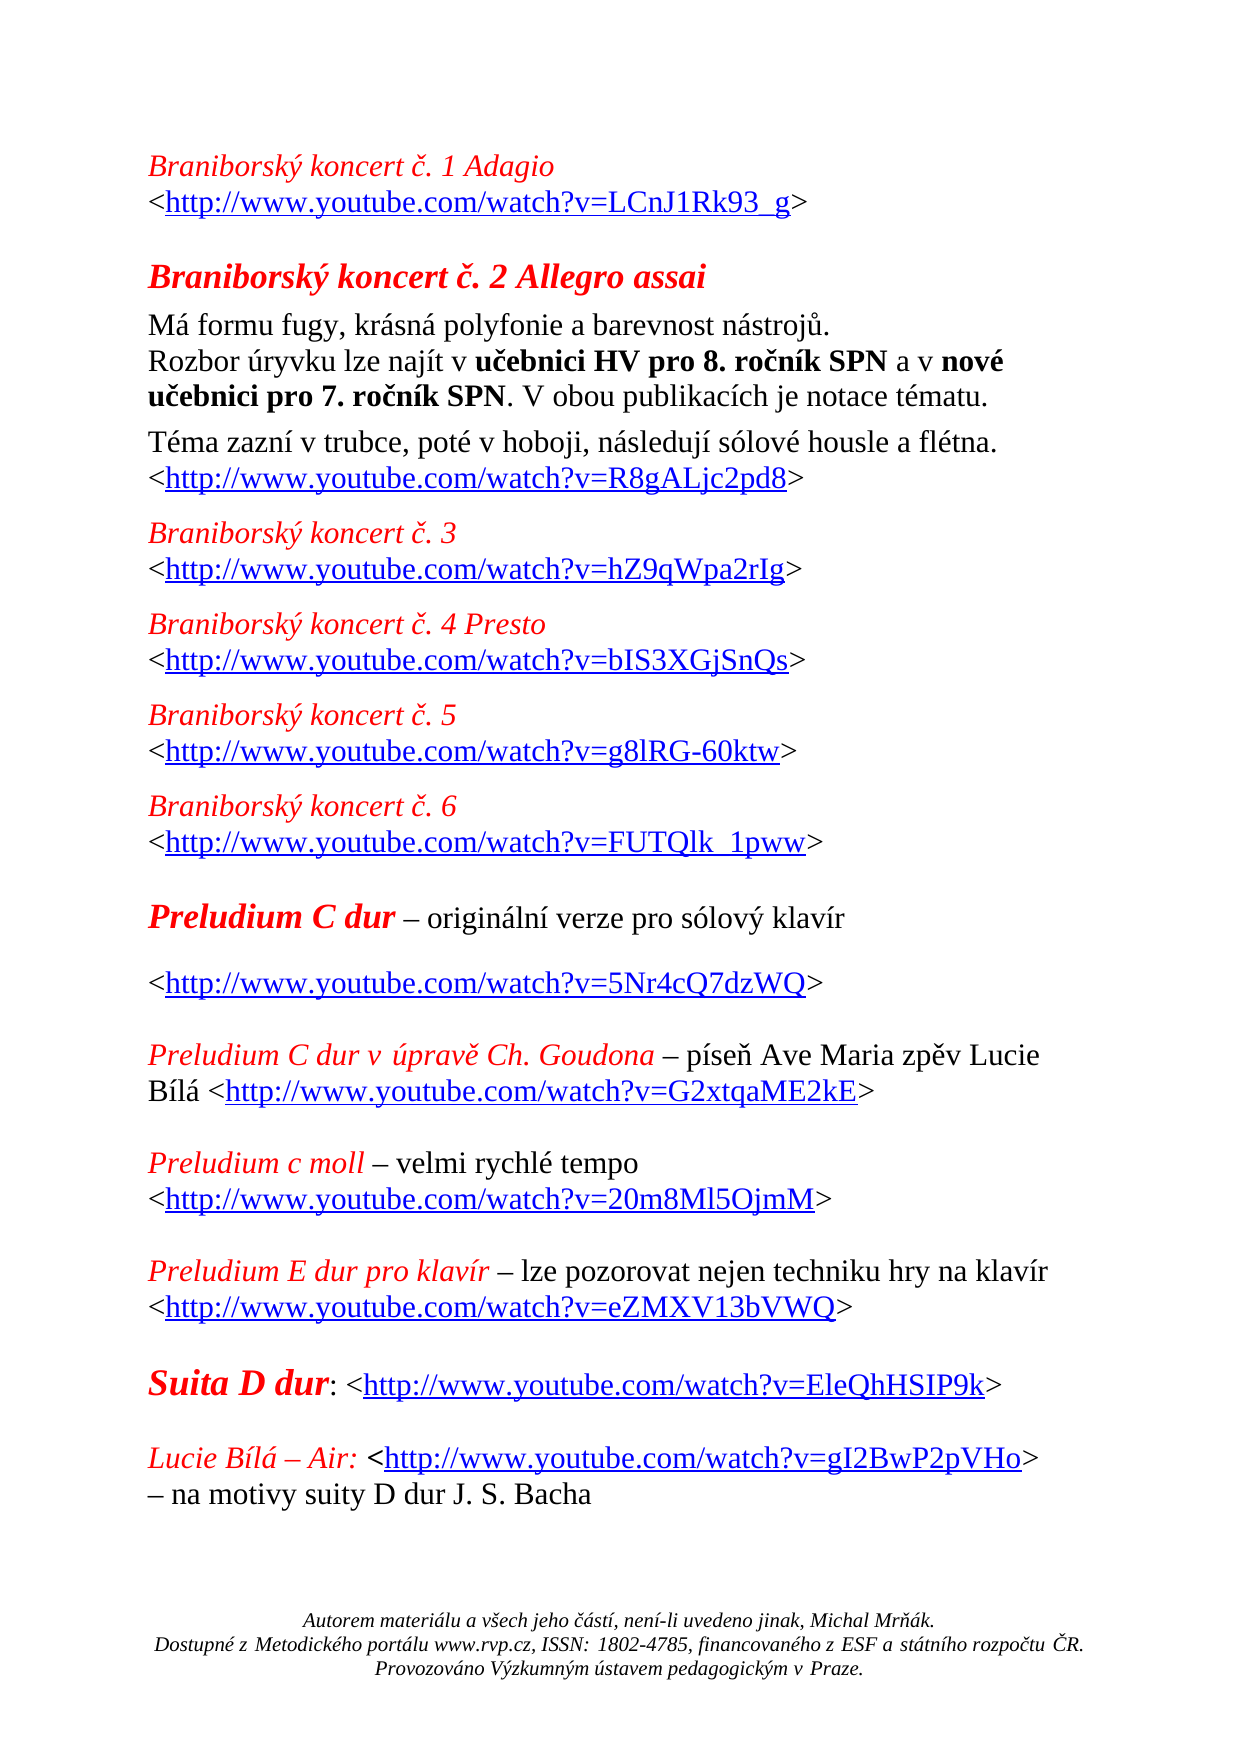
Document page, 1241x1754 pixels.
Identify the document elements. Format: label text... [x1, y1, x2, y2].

text <http://www.youtube.com/watch?v=FUTQlk_1pww> [148, 823, 1093, 859]
text Braniborský koncert č. 3 [148, 514, 1093, 550]
text Suita D dur: <http://www.youtube.com/watch?v=EleQhHSIP9k> [148, 1360, 1093, 1403]
subtitle Preludium E dur pro klavír – lze pozorovat nejen techniku hry na klavír [148, 1252, 1093, 1288]
text <http://www.youtube.com/watch?v=hZ9qWpa2rIg> [148, 550, 1093, 586]
text – na motivy suity D dur J. S. Bacha [148, 1475, 1093, 1511]
subtitle Preludium C dur – originální verze pro sólový klavír [148, 895, 1093, 936]
text <http://www.youtube.com/watch?v=bIS3XGjSnQs> [148, 641, 1093, 677]
text <http://www.youtube.com/watch?v=R8gALjc2pd8> [148, 459, 1093, 495]
text Má formu fugy, krásná polyfonie a barevnost nástrojů. [148, 306, 1093, 342]
text <http://www.youtube.com/watch?v=eZMXV13bVWQ> [148, 1288, 1093, 1324]
text Preludium c moll – velmi rychlé tempo [148, 1144, 1093, 1180]
text <http://www.youtube.com/watch?v=LCnJ1Rk93_g> [148, 183, 1093, 219]
text Rozbor úryvku lze najít v učebnici HV pro 8. ročník SPN a v nové učebnici pro 7. ročník SPN. V obou publikacích je notace tématu. [148, 342, 1093, 414]
text Braniborský koncert č. 5 [148, 696, 1093, 732]
text Braniborský koncert č. 1 Adagio [148, 148, 1093, 183]
subtitle Braniborský koncert č. 2 Allegro assai [148, 255, 1093, 296]
text Braniborský koncert č. 4 Presto [148, 605, 1093, 641]
text <http://www.youtube.com/watch?v=20m8Ml5OjmM> [148, 1180, 1093, 1216]
text <http://www.youtube.com/watch?v=g8lRG-60ktw> [148, 732, 1093, 768]
text <http://www.youtube.com/watch?v=5Nr4cQ7dzWQ> [148, 965, 1093, 1001]
text Braniborský koncert č. 6 [148, 787, 1093, 823]
text Téma zazní v trubce, poté v hoboji, následují sólové housle a flétna. [148, 423, 1093, 459]
text Lucie Bílá – Air: <http://www.youtube.com/watch?v=gI2BwP2pVHo> [148, 1439, 1093, 1475]
text Preludium C dur v úpravě Ch. Goudona – píseň Ave Maria zpěv Lucie Bílá <http://www.youtube.com/watch?v=G2xtqaME2kE> [148, 1037, 1093, 1108]
